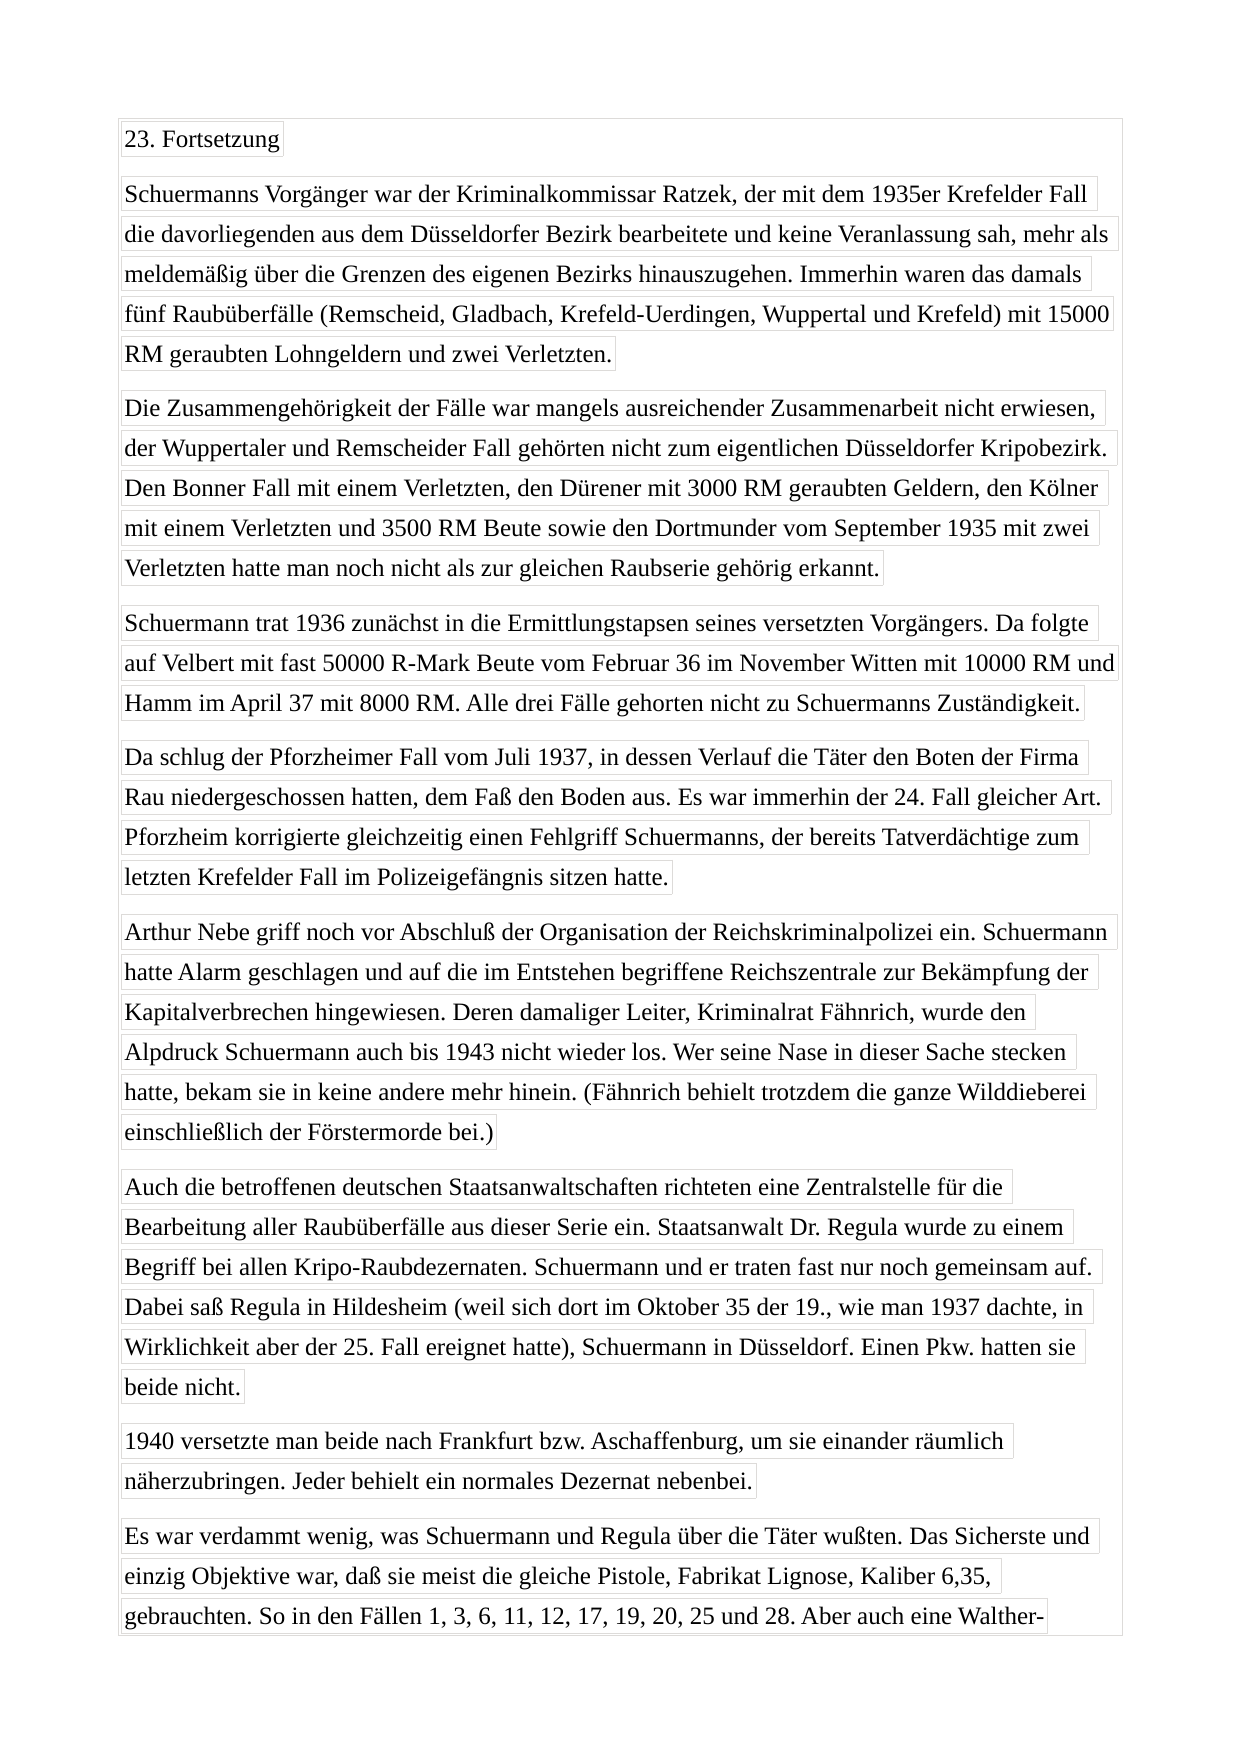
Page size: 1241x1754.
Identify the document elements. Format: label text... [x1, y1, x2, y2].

text 1940 versetzte man beide nach Frankfurt bzw. Aschaffenburg, um sie einander räumlich näherzubringen. Jeder behielt ein normales Dezernat nebenbei. [119, 1420, 1122, 1498]
text Schuermann trat 1936 zunächst in die Ermittlungstapsen seines versetzten Vorgängers. Da folgte auf Velbert mit fast 50000 R-Mark Beute vom Februar 36 im November Witten mit 10000 RM und Hamm im April 37 mit 8000 RM. Alle drei Fälle gehorten nicht zu Schuermanns Zuständigkeit. [119, 602, 1122, 720]
text 23. Fortsetzung [119, 119, 1122, 156]
text Die Zusammengehörigkeit der Fälle war mangels ausreichender Zusammenarbeit nicht erwiesen, der Wuppertaler und Remscheider Fall gehörten nicht zum eigentlichen Düsseldorfer Kripobezirk. Den Bonner Fall mit einem Verletzten, den Dürener mit 3000 RM geraubten Geldern, den Kölner mit einem Verletzten und 3500 RM Beute sowie den Dortmunder vom September 1935 mit zwei Verletzten hatte man noch nicht als zur gleichen Raubserie gehörig erkannt. [119, 387, 1122, 585]
text Es war verdammt wenig, was Schuermann und Regula über die Täter wußten. Das Sicherste und einzig Objektive war, daß sie meist die gleiche Pistole, Fabrikat Lignose, Kaliber 6,35, gebrauchten. So in den Fällen 1, 3, 6, 11, 12, 17, 19, 20, 25 und 28. Aber auch eine Walther- [119, 1515, 1122, 1635]
text Auch die betroffenen deutschen Staatsanwaltschaften richteten eine Zentralstelle für die Bearbeitung aller Raubüberfälle aus dieser Serie ein. Staatsanwalt Dr. Regula wurde zu einem Begriff bei allen Kripo-Raubdezernaten. Schuermann und er traten fast nur noch gemeinsam auf. Dabei saß Regula in Hildesheim (weil sich dort im Oktober 35 der 19., wie man 1937 dachte, in Wirklichkeit aber der 25. Fall ereignet hatte), Schuermann in Düsseldorf. Einen Pkw. hatten sie beide nicht. [119, 1166, 1122, 1403]
text Schuermanns Vorgänger war der Kriminalkommissar Ratzek, der mit dem 1935er Krefelder Fall die davorliegenden aus dem Düsseldorfer Bezirk bearbeitete und keine Veranlassung sah, mehr als meldemäßig über die Grenzen des eigenen Bezirks hinauszugehen. Immerhin waren das damals fünf Raubüberfälle (Remscheid, Gladbach, Krefeld-Uerdingen, Wuppertal und Krefeld) mit 15000 RM geraubten Lohngeldern und zwei Verletzten. [119, 173, 1122, 371]
text Da schlug der Pforzheimer Fall vom Juli 1937, in dessen Verlauf die Täter den Boten der Firma Rau niedergeschossen hatten, dem Faß den Boden aus. Es war immerhin der 24. Fall gleicher Art. Pforzheim korrigierte gleichzeitig einen Fehlgriff Schuermanns, der bereits Tatverdächtige zum letzten Krefelder Fall im Polizeigefängnis sitzen hatte. [119, 736, 1122, 894]
text Arthur Nebe griff noch vor Abschluß der Organisation der Reichskriminalpolizei ein. Schuermann hatte Alarm geschlagen und auf die im Entstehen begriffene Reichszentrale zur Bekämpfung der Kapitalverbrechen hingewiesen. Deren damaliger Leiter, Kriminalrat Fähnrich, wurde den Alpdruck Schuermann auch bis 1943 nicht wieder los. Wer seine Nase in dieser Sache stecken hatte, bekam sie in keine andere mehr hinein. (Fähnrich behielt trotzdem die ganze Wilddieberei einschließlich der Förstermorde bei.) [119, 911, 1122, 1149]
